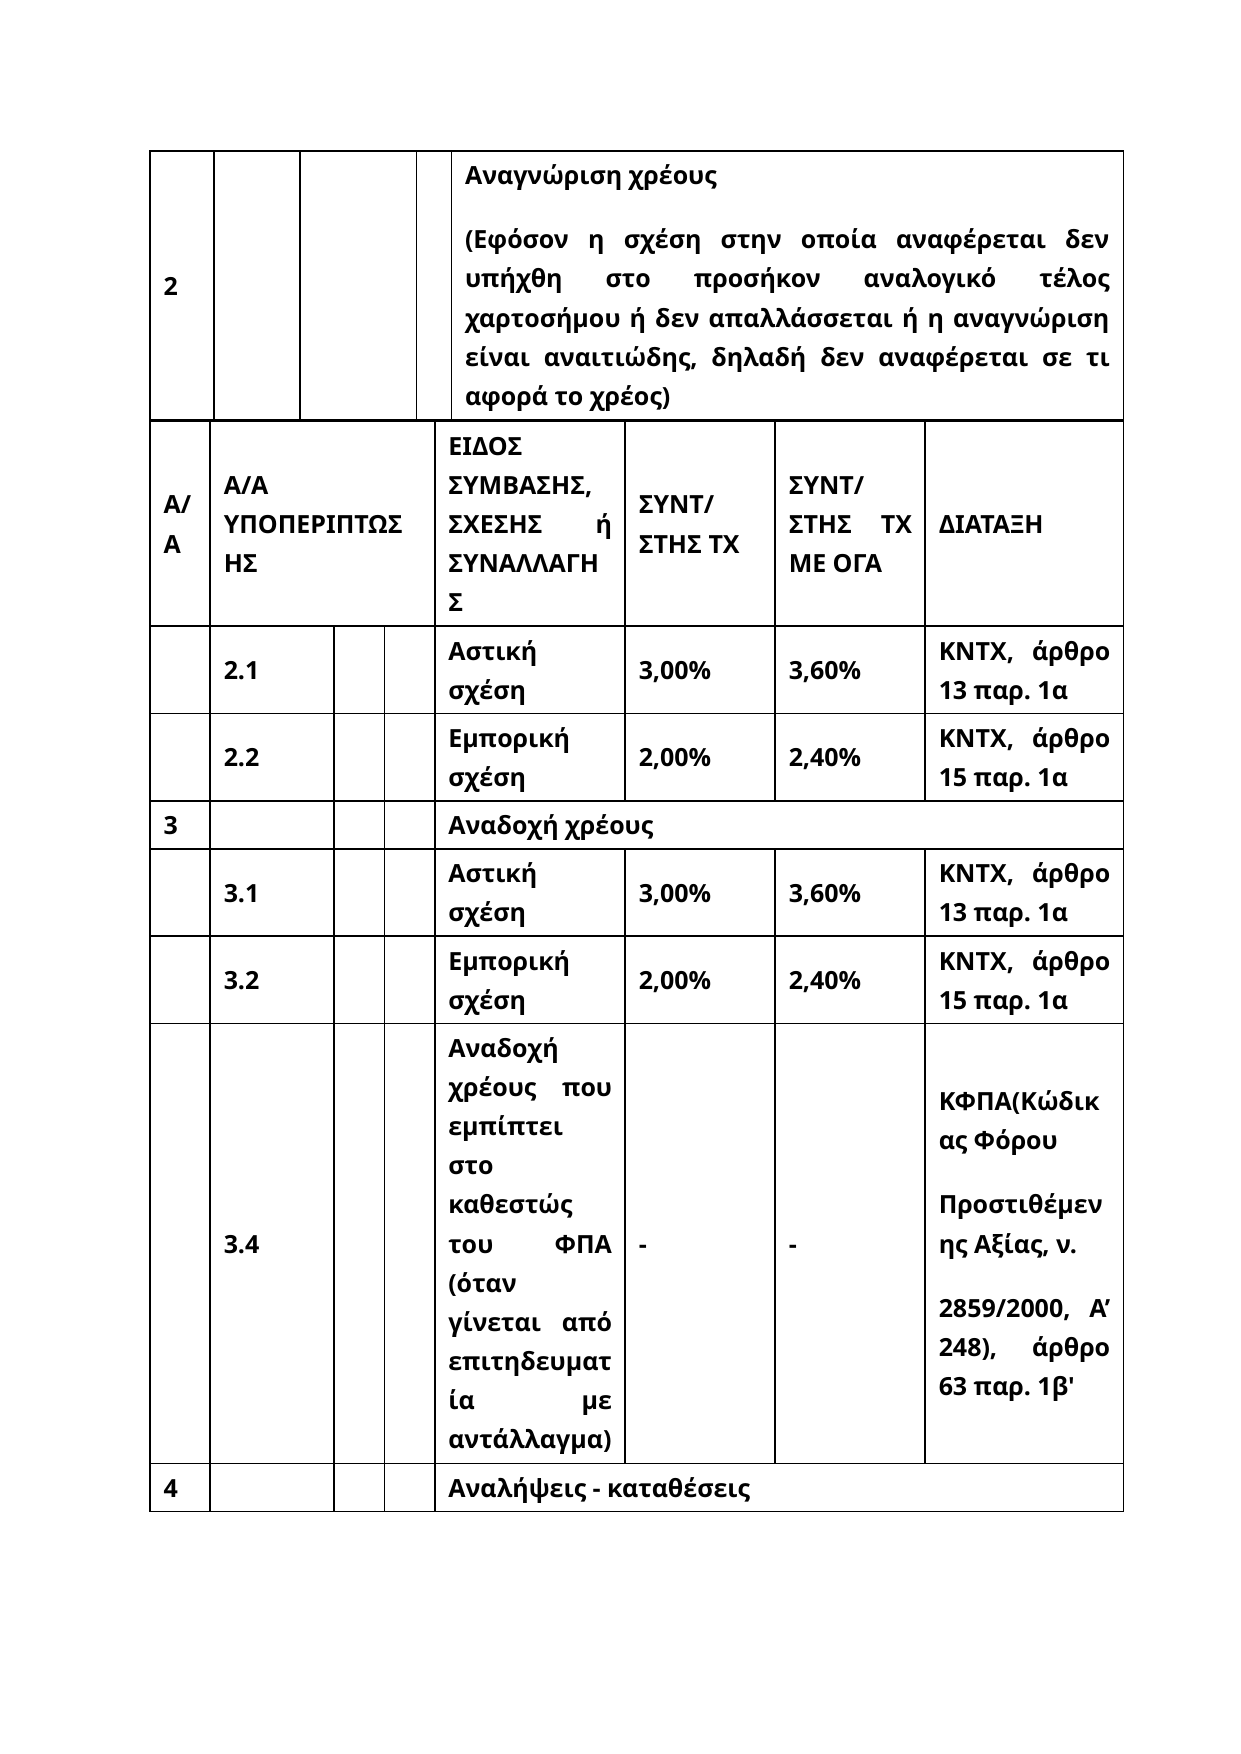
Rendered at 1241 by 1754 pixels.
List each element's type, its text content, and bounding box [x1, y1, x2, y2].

table_cell 3,00% [626, 850, 774, 935]
table_cell Αναδοχή χρέους [436, 802, 1123, 848]
table_cell ΚΝΤΧ, άρθρο 15 παρ. 1α [926, 714, 1123, 800]
table_cell [335, 1024, 384, 1462]
table_cell [417, 152, 451, 419]
table_cell 3,60% [776, 627, 924, 713]
table_cell 3,00% [626, 627, 774, 713]
table_cell ΚΝΤΧ, άρθρο 15 παρ. 1α [926, 937, 1123, 1023]
table_cell [211, 802, 333, 848]
table_cell [335, 802, 384, 848]
table_cell 2,00% [626, 714, 774, 800]
table_cell [151, 1024, 209, 1462]
table_cell [385, 802, 434, 848]
table_cell 3.2 [211, 937, 333, 1023]
table_cell 3,60% [776, 850, 924, 935]
table_cell 3.4 [211, 1024, 333, 1462]
table_cell Αναλήψεις - καταθέσεις [436, 1464, 1123, 1511]
table_cell - [776, 1024, 924, 1462]
table_cell 2 [151, 152, 213, 419]
table_cell [151, 850, 209, 935]
table_cell [385, 850, 434, 935]
table_header ΔΙΑΤΑΞΗ [926, 422, 1123, 625]
table_cell [151, 937, 209, 1023]
table_cell - [626, 1024, 774, 1462]
table_cell ΚΝΤΧ, άρθρο 13 παρ. 1α [926, 627, 1123, 713]
table_cell [335, 714, 384, 800]
table_header ΕΙΔΟΣ ΣΥΜΒΑΣΗΣ, ΣΧΕΣΗΣ ή ΣΥΝΑΛΛΑΓΗΣ [436, 422, 624, 625]
table_cell Εμπορική σχέση [436, 714, 624, 800]
table_cell 2,40% [776, 937, 924, 1023]
table_cell [151, 627, 209, 713]
table_cell Αστική σχέση [436, 850, 624, 935]
table_header Α/Α ΥΠΟΠΕΡΙΠΤΩΣΗΣ [211, 422, 434, 625]
table_header ΣΥΝΤ/ΣΤΗΣ ΤΧ [626, 422, 774, 625]
table_cell Αστική σχέση [436, 627, 624, 713]
table_cell 2.2 [211, 714, 333, 800]
table_cell ΚΦΠΑ(Κώδικας Φόρου Προστιθέμενης Αξίας, ν. 2859/2000, Α’ 248), άρθρο 63 παρ. 1β' [926, 1024, 1123, 1462]
table_cell [211, 1464, 333, 1511]
table_cell 2,40% [776, 714, 924, 800]
table_header Α/Α [151, 422, 209, 625]
table_cell 3.1 [211, 850, 333, 935]
table_cell 4 [151, 1464, 209, 1511]
table_cell [335, 937, 384, 1023]
table_cell [385, 1024, 434, 1462]
table_cell [335, 627, 384, 713]
table_cell Αναγνώριση χρέους (Εφόσον η σχέση στην οποία αναφέρεται δεν υπήχθη στο προσήκον αναλογικό τέλος χαρτοσήμου ή δεν απαλλάσσεται ή η αναγνώριση είναι αναιτιώδης, δηλαδή δεν αναφέρεται σε τι αφορά το χρέος) [452, 152, 1123, 419]
table_cell Εμπορική σχέση [436, 937, 624, 1023]
table_cell 2,00% [626, 937, 774, 1023]
table_cell [385, 1464, 434, 1511]
table_header ΣΥΝΤ/ΣΤΗΣ ΤΧ ΜΕ ΟΓΑ [776, 422, 924, 625]
table_cell [301, 152, 416, 419]
table_cell [335, 850, 384, 935]
table_cell [215, 152, 299, 419]
table_cell [385, 714, 434, 800]
table_cell 2.1 [211, 627, 333, 713]
table_cell [151, 714, 209, 800]
table_cell Αναδοχή χρέους που εμπίπτει στο καθεστώς του ΦΠΑ (όταν γίνεται από επιτηδευματία με αντάλλαγμα) [436, 1024, 624, 1462]
table_cell 3 [151, 802, 209, 848]
table_cell [385, 627, 434, 713]
table_cell [385, 937, 434, 1023]
table_cell ΚΝΤΧ, άρθρο 13 παρ. 1α [926, 850, 1123, 935]
table_cell [335, 1464, 384, 1511]
